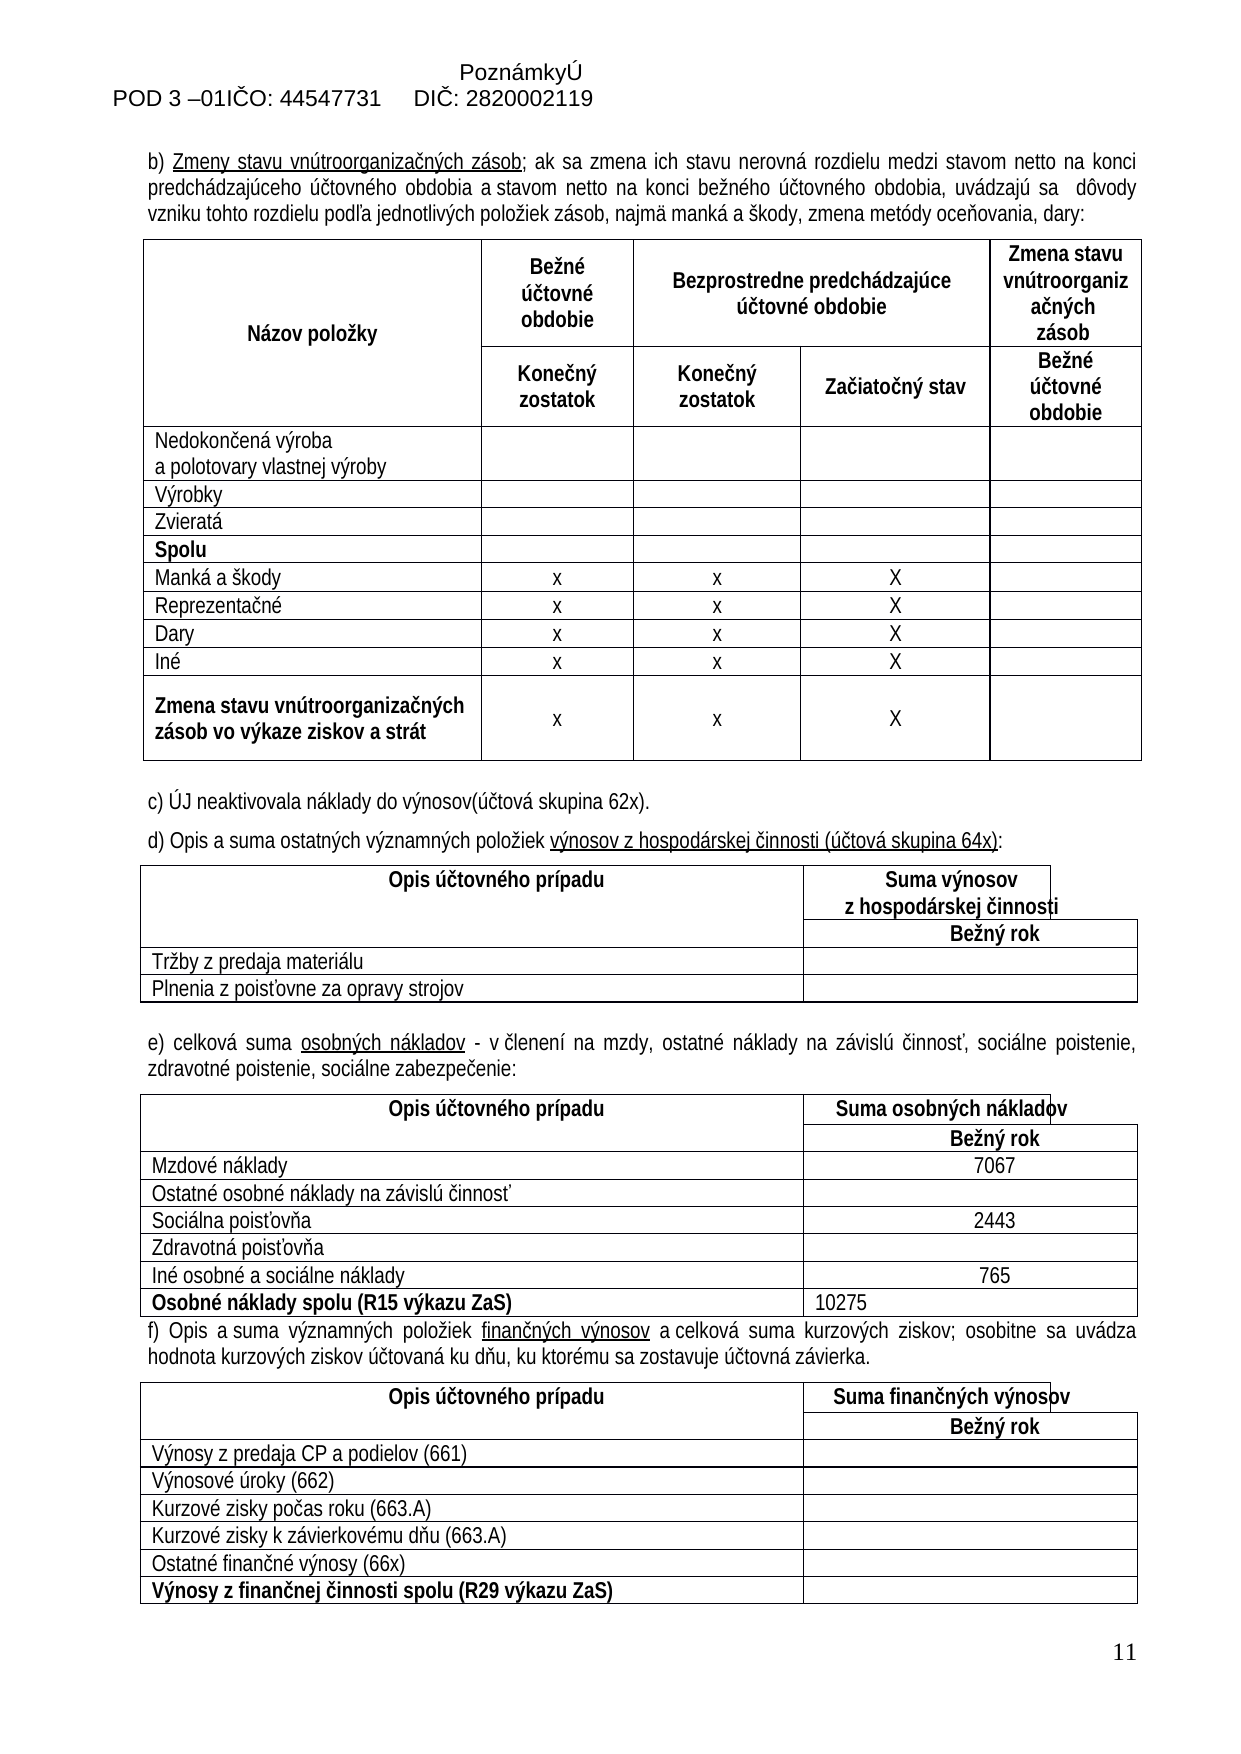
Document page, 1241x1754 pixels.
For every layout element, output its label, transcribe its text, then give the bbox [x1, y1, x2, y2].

table_cell Výnosy z predaja CP a podielov (661) [141, 1440, 803, 1466]
table_cell Bežný rok [804, 1125, 1137, 1151]
table_header Opis účtovného prípadu [141, 866, 803, 947]
table_cell [634, 481, 800, 507]
table_cell [634, 536, 800, 562]
table_cell x [634, 620, 800, 647]
table_cell [801, 508, 989, 535]
table_cell x [482, 648, 633, 675]
table_cell [991, 508, 1141, 535]
table_cell [801, 536, 989, 562]
table_cell [482, 536, 633, 562]
table_cell 765 [804, 1262, 1137, 1288]
table_cell 10275 [804, 1289, 1137, 1316]
table_cell [804, 975, 1137, 1001]
table_cell Výnosové úroky (662) [141, 1468, 803, 1494]
table_cell [482, 508, 633, 535]
table_cell Začiatočný stav [801, 347, 989, 426]
table_cell Bežný rok [804, 920, 1137, 947]
table_cell X [801, 676, 989, 760]
table_cell Zvieratá [144, 508, 481, 535]
text d) Opis a suma ostatných významných položiek výnosov z hospodárskej činnosti (účtová skupina 64x): [148, 827, 1137, 853]
table_cell Ostatné osobné náklady na závislú činnosť [141, 1180, 803, 1206]
table_header Zmena stavu vnútroorganizačných zásob [991, 240, 1141, 346]
table_cell [991, 620, 1141, 647]
table_cell x [482, 563, 633, 591]
table_cell 2443 [804, 1207, 1137, 1233]
table_cell [991, 481, 1141, 507]
table_cell Bežný rok [804, 1413, 1137, 1439]
table_header Opis účtovného prípadu [141, 1095, 803, 1151]
table_cell Iné osobné a sociálne náklady [141, 1262, 803, 1288]
table_cell Reprezentačné [144, 592, 481, 618]
table_cell Výrobky [144, 481, 481, 507]
table_header Suma osobných nákladov [804, 1095, 1050, 1124]
table_cell [804, 1234, 1137, 1261]
table_cell x [634, 563, 800, 591]
text e) celková suma osobných nákladov - v členení na mzdy, ostatné náklady na závislú činnosť, sociálne poistenie, zdravotné poistenie, sociálne zabezpečenie: [148, 1029, 1137, 1081]
table_cell x [634, 648, 800, 675]
table_cell [804, 1577, 1137, 1603]
table_cell Konečný zostatok [634, 347, 800, 426]
table_cell [991, 648, 1141, 675]
table_cell x [482, 620, 633, 647]
table_cell [991, 427, 1141, 479]
text c) ÚJ neaktivovala náklady do výnosov(účtová skupina 62x). [148, 788, 1137, 814]
table_cell X [801, 648, 989, 675]
table_cell Výnosy z finančnej činnosti spolu (R29 výkazu ZaS) [141, 1577, 803, 1603]
table_cell [991, 592, 1141, 618]
table_header Bezprostredne predchádzajúce účtovné obdobie [634, 240, 989, 346]
table_cell X [801, 592, 989, 618]
table_cell [804, 1440, 1137, 1466]
table_header Suma finančných výnosov [804, 1383, 1050, 1412]
table_cell Plnenia z poisťovne za opravy strojov [141, 975, 803, 1001]
table_cell [991, 676, 1141, 760]
table_header Opis účtovného prípadu [141, 1383, 803, 1439]
table_cell Nedokončená výroba a polotovary vlastnej výroby [144, 427, 481, 479]
table_cell Bežné účtovné obdobie [991, 347, 1141, 426]
table_cell Zmena stavu vnútroorganizačných zásob vo výkaze ziskov a strát [144, 676, 481, 760]
table_cell [804, 948, 1137, 974]
table_cell 7067 [804, 1152, 1137, 1178]
table_cell X [801, 620, 989, 647]
table_cell X [801, 563, 989, 591]
table_cell x [482, 592, 633, 618]
table_cell Tržby z predaja materiálu [141, 948, 803, 974]
table_cell [801, 427, 989, 479]
table_cell x [634, 676, 800, 760]
table_cell Konečný zostatok [482, 347, 633, 426]
table_cell Kurzové zisky k závierkovému dňu (663.A) [141, 1522, 803, 1548]
table_header Suma výnosov z hospodárskej činnosti [804, 866, 1050, 919]
table_cell [804, 1550, 1137, 1576]
table_cell [991, 563, 1141, 591]
table_cell [804, 1180, 1137, 1206]
table_cell Manká a škody [144, 563, 481, 591]
table_cell [804, 1468, 1137, 1494]
table_header Názov položky [144, 240, 481, 426]
table_cell Dary [144, 620, 481, 647]
table_cell [482, 481, 633, 507]
table_cell [634, 508, 800, 535]
table_cell [634, 427, 800, 479]
table_cell Zdravotná poisťovňa [141, 1234, 803, 1261]
table_cell x [634, 592, 800, 618]
table_cell Kurzové zisky počas roku (663.A) [141, 1495, 803, 1521]
table_cell [804, 1495, 1137, 1521]
table_cell Osobné náklady spolu (R15 výkazu ZaS) [141, 1289, 803, 1316]
table_cell x [482, 676, 633, 760]
table_cell [482, 427, 633, 479]
table_cell Mzdové náklady [141, 1152, 803, 1178]
table_cell Spolu [144, 536, 481, 562]
table_header Bežné účtovné obdobie [482, 240, 633, 346]
text f) Opis a suma významných položiek finančných výnosov a celková suma kurzových ziskov; osobitne sa uvádza hodnota kurzových ziskov účtovaná ku dňu, ku ktorému sa zostavuje účtovná závierka. [148, 1317, 1137, 1369]
table_cell [801, 481, 989, 507]
table_cell Ostatné finančné výnosy (66x) [141, 1550, 803, 1576]
text b) Zmeny stavu vnútroorganizačných zásob; ak sa zmena ich stavu nerovná rozdielu medzi stavom netto na konci predchádzajúceho účtovného obdobia a stavom netto na konci bežného účtovného obdobia, uvádzajú sa dôvody vzniku tohto rozdielu podľa jednotlivých položiek zásob, najmä manká a škody, zmena metódy oceňovania, dary: [148, 148, 1137, 227]
table_cell Iné [144, 648, 481, 675]
table_cell [991, 536, 1141, 562]
table_cell Sociálna poisťovňa [141, 1207, 803, 1233]
table_cell [804, 1522, 1137, 1548]
